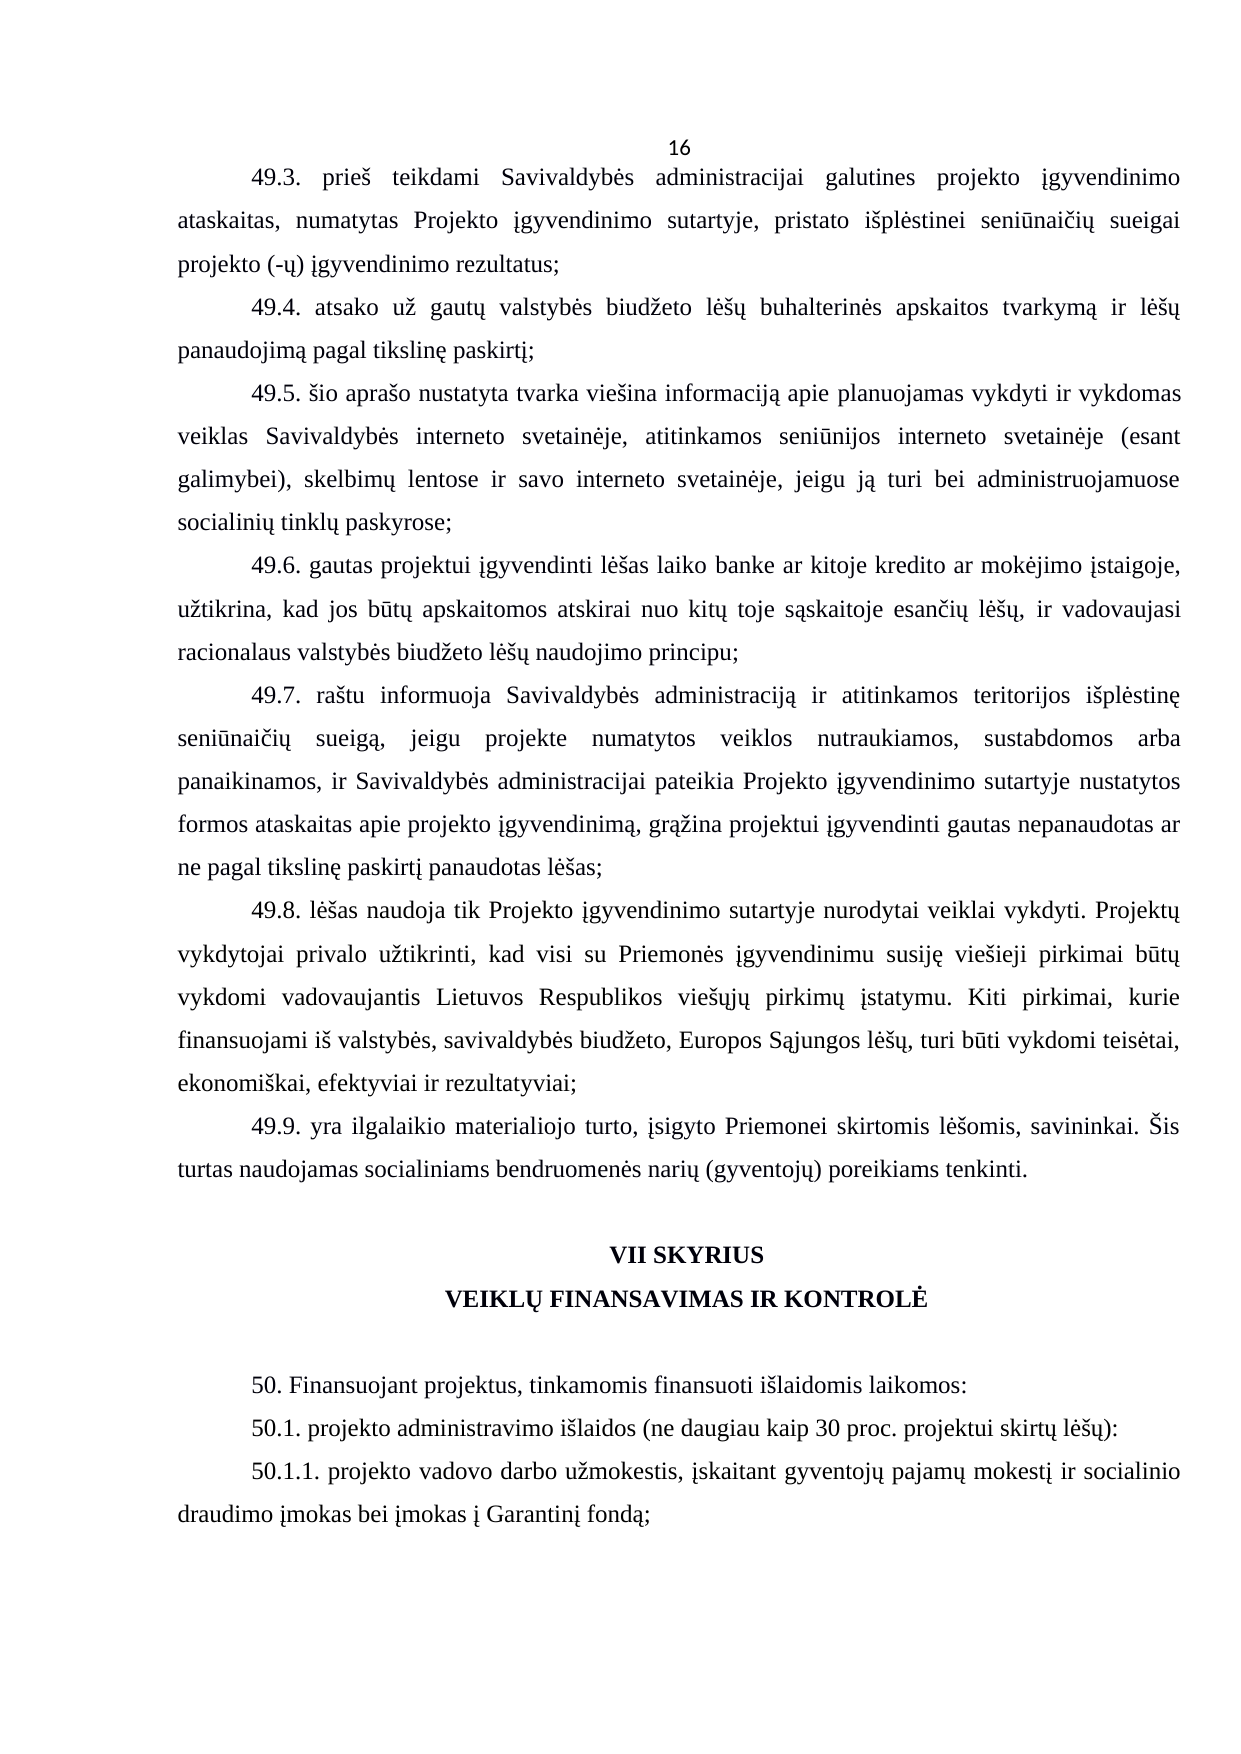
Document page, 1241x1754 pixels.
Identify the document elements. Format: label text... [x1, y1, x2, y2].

text 49.7. raštu informuoja Savivaldybės administraciją ir atitinkamos teritorijos išplėstinę seniūnaičių sueigą, jeigu projekte numatytos veiklos nutraukiamos, sustabdomos arba panaikinamos, ir Savivaldybės administracijai pateikia Projekto įgyvendinimo sutartyje nustatytos formos ataskaitas apie projekto įgyvendinimą, grąžina projektui įgyvendinti gautas nepanaudotas ar ne pagal tikslinę paskirtį panaudotas lėšas; [177, 680, 1181, 881]
text 50.1.1. projekto vadovo darbo užmokestis, įskaitant gyventojų pajamų mokestį ir socialinio draudimo įmokas bei įmokas į Garantinį fondą; [177, 1456, 1181, 1528]
text 49.5. šio aprašo nustatyta tvarka viešina informaciją apie planuojamas vykdyti ir vykdomas veiklas Savivaldybės interneto svetainėje, atitinkamos seniūnijos interneto svetainėje (esant galimybei), skelbimų lentose ir savo interneto svetainėje, jeigu ją turi bei administruojamuose socialinių tinklų paskyrose; [177, 378, 1181, 536]
text VEIKLŲ FINANSAVIMAS IR KONTROLĖ [118, 1284, 1181, 1312]
text VII SKYRIUS [118, 1241, 1181, 1269]
text 49.6. gautas projektui įgyvendinti lėšas laiko banke ar kitoje kredito ar mokėjimo įstaigoje, užtikrina, kad jos būtų apskaitomos atskirai nuo kitų toje sąskaitoje esančių lėšų, ir vadovaujasi racionalaus valstybės biudžeto lėšų naudojimo principu; [177, 551, 1181, 666]
text 50.1. projekto administravimo išlaidos (ne daugiau kaip 30 proc. projektui skirtų lėšų): [177, 1413, 1181, 1442]
text 49.8. lėšas naudoja tik Projekto įgyvendinimo sutartyje nurodytai veiklai vykdyti. Projektų vykdytojai privalo užtikrinti, kad visi su Priemonės įgyvendinimu susiję viešieji pirkimai būtų vykdomi vadovaujantis Lietuvos Respublikos viešųjų pirkimų įstatymu. Kiti pirkimai, kurie finansuojami iš valstybės, savivaldybės biudžeto, Europos Sąjungos lėšų, turi būti vykdomi teisėtai, ekonomiškai, efektyviai ir rezultatyviai; [177, 896, 1181, 1097]
text 50. Finansuojant projektus, tinkamomis finansuoti išlaidomis laikomos: [177, 1370, 1181, 1399]
text 49.9. yra ilgalaikio materialiojo turto, įsigyto Priemonei skirtomis lėšomis, savininkai. Šis turtas naudojamas socialiniams bendruomenės narių (gyventojų) poreikiams tenkinti. [177, 1111, 1181, 1183]
text 49.3. prieš teikdami Savivaldybės administracijai galutines projekto įgyvendinimo ataskaitas, numatytas Projekto įgyvendinimo sutartyje, pristato išplėstinei seniūnaičių sueigai projekto (-ų) įgyvendinimo rezultatus; [177, 162, 1181, 277]
text 49.4. atsako už gautų valstybės biudžeto lėšų buhalterinės apskaitos tvarkymą ir lėšų panaudojimą pagal tikslinę paskirtį; [177, 292, 1181, 364]
